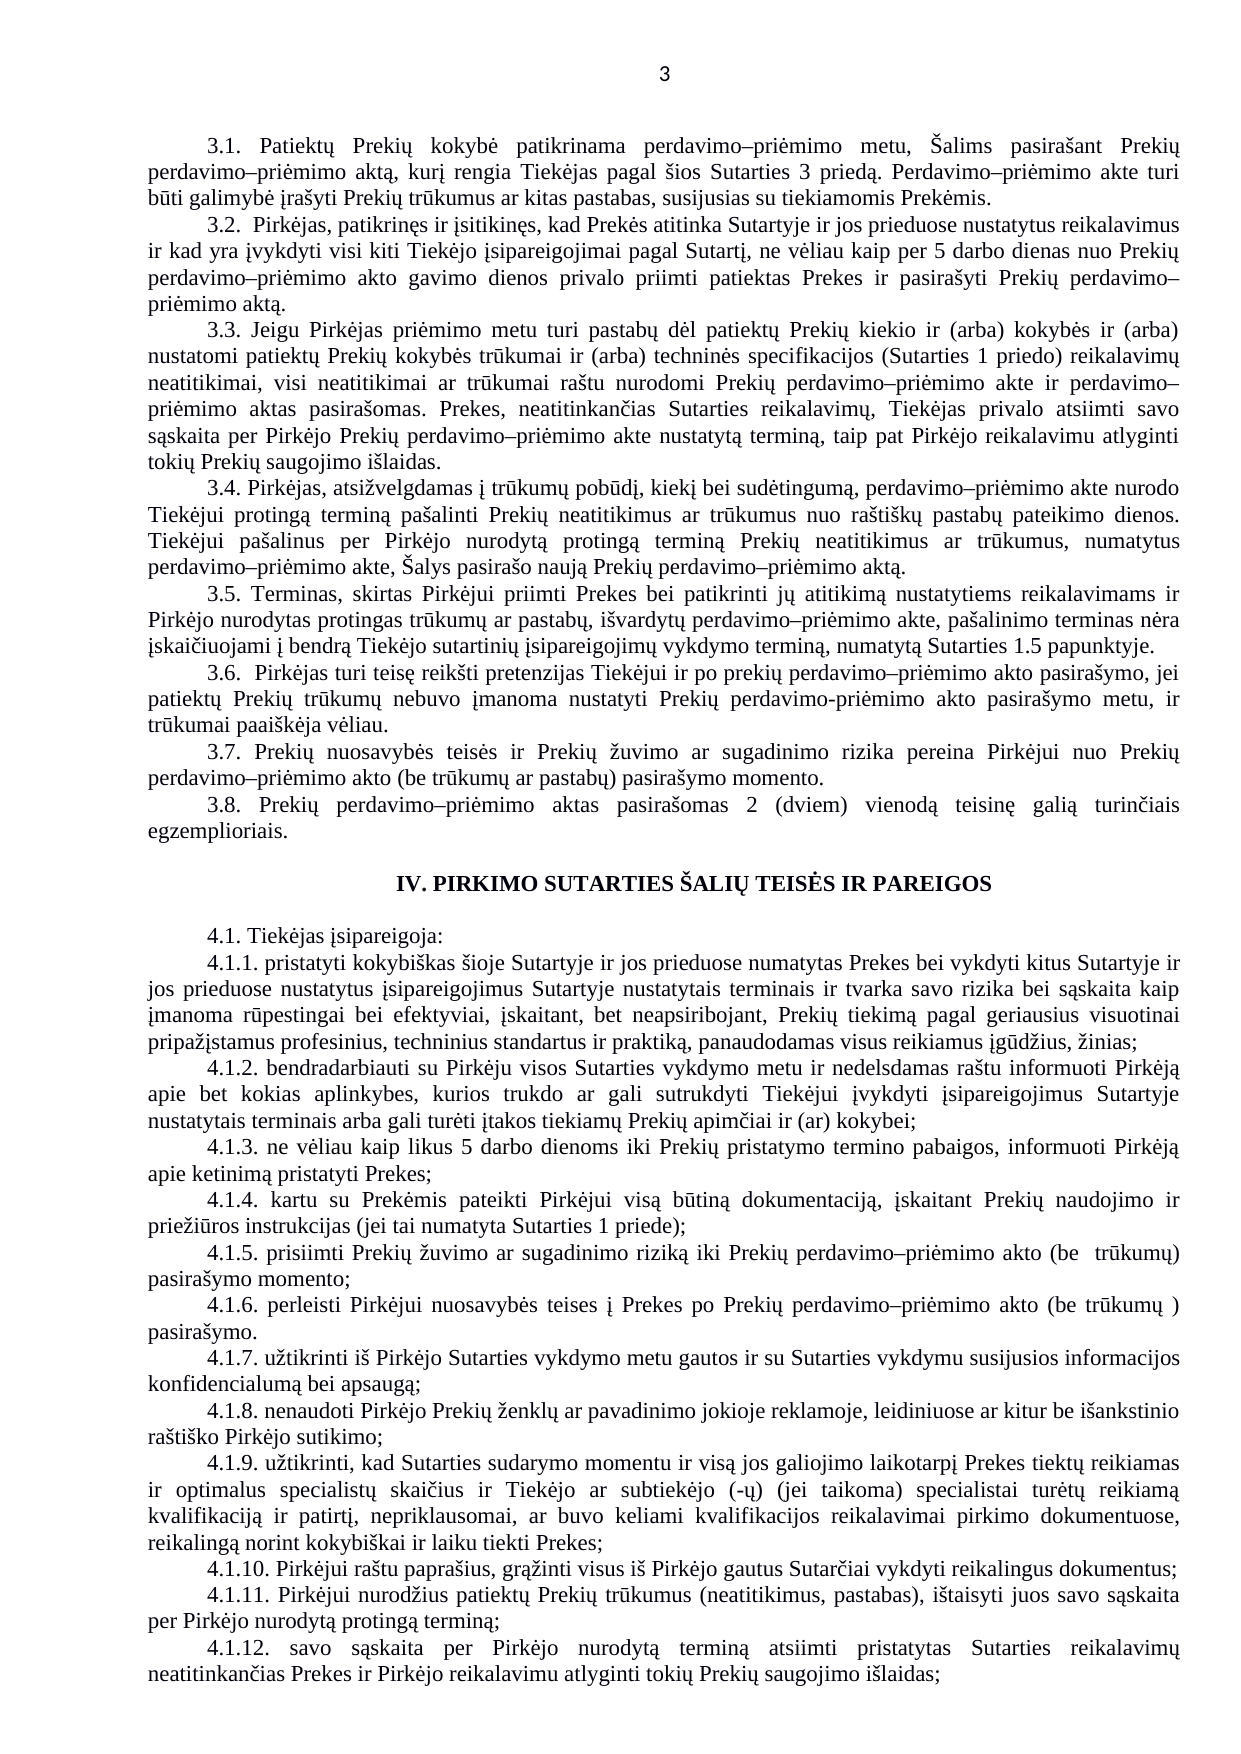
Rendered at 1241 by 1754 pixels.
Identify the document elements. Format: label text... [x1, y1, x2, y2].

text 4.1.3. ne vėliau kaip likus 5 darbo dienoms iki Prekių pristatymo termino pabaigos, informuoti Pirkėją apie ketinimą pristatyti Prekes; [148, 1133, 1181, 1186]
text 4.1.12. savo sąskaita per Pirkėjo nurodytą terminą atsiimti pristatytas Sutarties reikalavimų neatitinkančias Prekes ir Pirkėjo reikalavimu atlyginti tokių Prekių saugojimo išlaidas; [148, 1634, 1181, 1687]
text 3.7. Prekių nuosavybės teisės ir Prekių žuvimo ar sugadinimo rizika pereina Pirkėjui nuo Prekių perdavimo–priėmimo akto (be trūkumų ar pastabų) pasirašymo momento. [148, 738, 1181, 791]
text 4.1.6. perleisti Pirkėjui nuosavybės teises į Prekes po Prekių perdavimo–priėmimo akto (be trūkumų ) pasirašymo. [148, 1291, 1181, 1344]
text 4.1.1. pristatyti kokybiškas šioje Sutartyje ir jos prieduose numatytas Prekes bei vykdyti kitus Sutartyje ir jos prieduose nustatytus įsipareigojimus Sutartyje nustatytais terminais ir tvarka savo rizika bei sąskaita kaip įmanoma rūpestingai bei efektyviai, įskaitant, bet neapsiribojant, Prekių tiekimą pagal geriausius visuotinai pripažįstamus profesinius, techninius standartus ir praktiką, panaudodamas visus reikiamus įgūdžius, žinias; [148, 949, 1181, 1054]
text 4.1.11. Pirkėjui nurodžius patiektų Prekių trūkumus (neatitikimus, pastabas), ištaisyti juos savo sąskaita per Pirkėjo nurodytą protingą terminą; [148, 1581, 1181, 1634]
text 4.1.4. kartu su Prekėmis pateikti Pirkėjui visą būtiną dokumentaciją, įskaitant Prekių naudojimo ir priežiūros instrukcijas (jei tai numatyta Sutarties 1 priede); [148, 1186, 1181, 1239]
text 4.1.2. bendradarbiauti su Pirkėju visos Sutarties vykdymo metu ir nedelsdamas raštu informuoti Pirkėją apie bet kokias aplinkybes, kurios trukdo ar gali sutrukdyti Tiekėjui įvykdyti įsipareigojimus Sutartyje nustatytais terminais arba gali turėti įtakos tiekiamų Prekių apimčiai ir (ar) kokybei; [148, 1054, 1181, 1133]
text 3.4. Pirkėjas, atsižvelgdamas į trūkumų pobūdį, kiekį bei sudėtingumą, perdavimo–priėmimo akte nurodo Tiekėjui protingą terminą pašalinti Prekių neatitikimus ar trūkumus nuo raštiškų pastabų pateikimo dienos. Tiekėjui pašalinus per Pirkėjo nurodytą protingą terminą Prekių neatitikimus ar trūkumus, numatytus perdavimo–priėmimo akte, Šalys pasirašo naują Prekių perdavimo–priėmimo aktą. [148, 474, 1181, 580]
text 3.8. Prekių perdavimo–priėmimo aktas pasirašomas 2 (dviem) vienodą teisinę galią turinčiais egzemplioriais. [148, 791, 1181, 843]
text 4.1.10. Pirkėjui raštu paprašius, grąžinti visus iš Pirkėjo gautus Sutarčiai vykdyti reikalingus dokumentus; [148, 1555, 1181, 1581]
text 3.6. Pirkėjas turi teisę reikšti pretenzijas Tiekėjui ir po prekių perdavimo–priėmimo akto pasirašymo, jei patiektų Prekių trūkumų nebuvo įmanoma nustatyti Prekių perdavimo-priėmimo akto pasirašymo metu, ir trūkumai paaiškėja vėliau. [148, 659, 1181, 738]
text 4.1. Tiekėjas įsipareigoja: [148, 922, 1181, 949]
text 4.1.9. užtikrinti, kad Sutarties sudarymo momentu ir visą jos galiojimo laikotarpį Prekes tiektų reikiamas ir optimalus specialistų skaičius ir Tiekėjo ar subtiekėjo (-ų) (jei taikoma) specialistai turėtų reikiamą kvalifikaciją ir patirtį, nepriklausomai, ar buvo keliami kvalifikacijos reikalavimai pirkimo dokumentuose, reikalingą norint kokybiškai ir laiku tiekti Prekes; [148, 1449, 1181, 1555]
text 4.1.5. prisiimti Prekių žuvimo ar sugadinimo riziką iki Prekių perdavimo–priėmimo akto (be trūkumų) pasirašymo momento; [148, 1239, 1181, 1291]
text 3.2. Pirkėjas, patikrinęs ir įsitikinęs, kad Prekės atitinka Sutartyje ir jos prieduose nustatytus reikalavimus ir kad yra įvykdyti visi kiti Tiekėjo įsipareigojimai pagal Sutartį, ne vėliau kaip per 5 darbo dienas nuo Prekių perdavimo–priėmimo akto gavimo dienos privalo priimti patiektas Prekes ir pasirašyti Prekių perdavimo–priėmimo aktą. [148, 211, 1181, 316]
text 4.1.7. užtikrinti iš Pirkėjo Sutarties vykdymo metu gautos ir su Sutarties vykdymu susijusios informacijos konfidencialumą bei apsaugą; [148, 1344, 1181, 1397]
text IV. PIRKIMO SUTARTIES ŠALIŲ TEISĖS IR PAREIGOS [148, 870, 1181, 896]
text 3.3. Jeigu Pirkėjas priėmimo metu turi pastabų dėl patiektų Prekių kiekio ir (arba) kokybės ir (arba) nustatomi patiektų Prekių kokybės trūkumai ir (arba) techninės specifikacijos (Sutarties 1 priedo) reikalavimų neatitikimai, visi neatitikimai ar trūkumai raštu nurodomi Prekių perdavimo–priėmimo akte ir perdavimo–priėmimo aktas pasirašomas. Prekes, neatitinkančias Sutarties reikalavimų, Tiekėjas privalo atsiimti savo sąskaita per Pirkėjo Prekių perdavimo–priėmimo akte nustatytą terminą, taip pat Pirkėjo reikalavimu atlyginti tokių Prekių saugojimo išlaidas. [148, 316, 1181, 474]
text 4.1.8. nenaudoti Pirkėjo Prekių ženklų ar pavadinimo jokioje reklamoje, leidiniuose ar kitur be išankstinio raštiško Pirkėjo sutikimo; [148, 1397, 1181, 1449]
text 3.5. Terminas, skirtas Pirkėjui priimti Prekes bei patikrinti jų atitikimą nustatytiems reikalavimams ir Pirkėjo nurodytas protingas trūkumų ar pastabų, išvardytų perdavimo–priėmimo akte, pašalinimo terminas nėra įskaičiuojami į bendrą Tiekėjo sutartinių įsipareigojimų vykdymo terminą, numatytą Sutarties 1.5 papunktyje. [148, 580, 1181, 659]
text 3.1. Patiektų Prekių kokybė patikrinama perdavimo–priėmimo metu, Šalims pasirašant Prekių perdavimo–priėmimo aktą, kurį rengia Tiekėjas pagal šios Sutarties 3 priedą. Perdavimo–priėmimo akte turi būti galimybė įrašyti Prekių trūkumus ar kitas pastabas, susijusias su tiekiamomis Prekėmis. [148, 132, 1181, 211]
